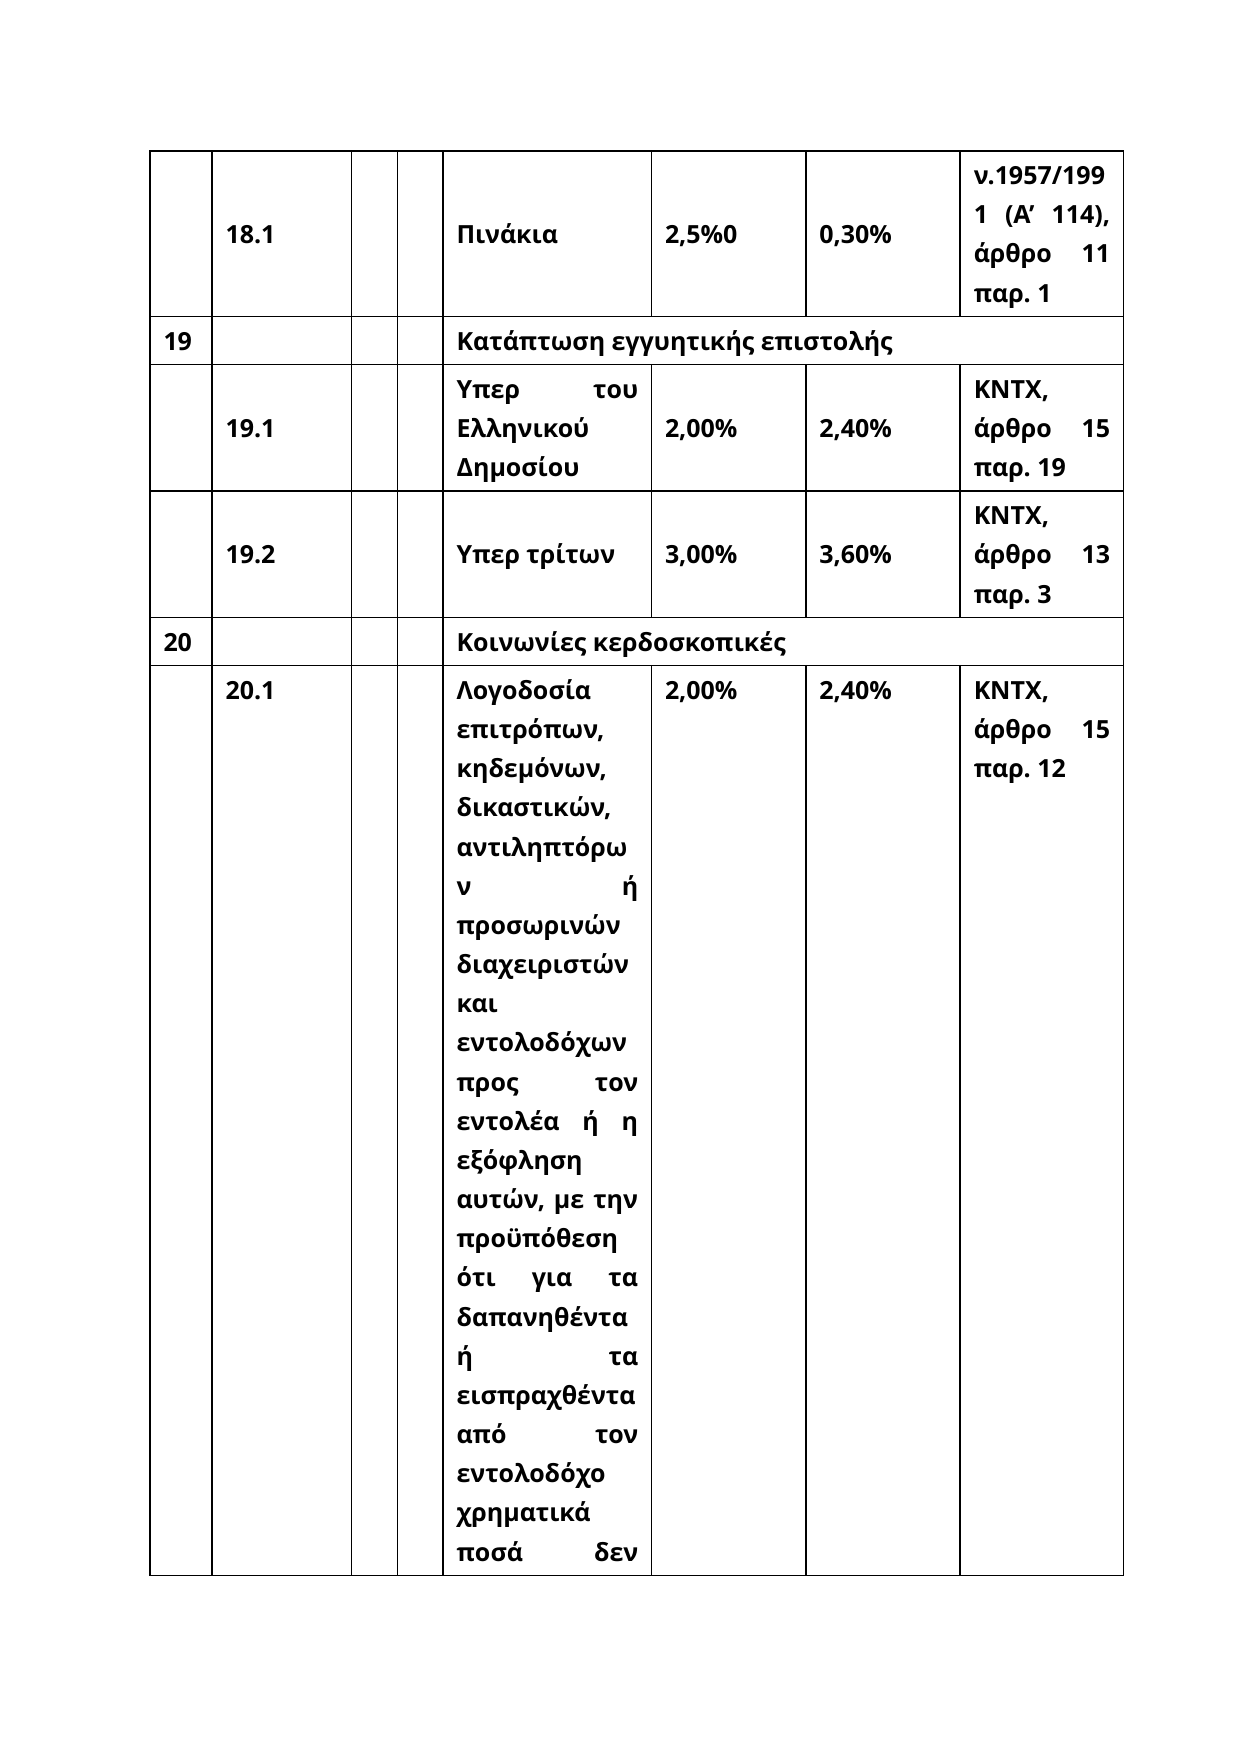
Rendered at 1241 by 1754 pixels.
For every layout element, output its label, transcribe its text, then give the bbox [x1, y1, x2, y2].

table_cell [352, 492, 397, 617]
table_cell 19.2 [213, 492, 351, 617]
table_cell Κοινωνίες κερδοσκοπικές [444, 618, 1123, 665]
table_cell Υπερ τρίτων [444, 492, 651, 617]
table_cell 3,00% [652, 492, 805, 617]
table_cell 20.1 [213, 666, 351, 1574]
table_cell 2,40% [807, 365, 959, 490]
table_cell 2,5%0 [652, 152, 805, 316]
table_cell ΚΝΤΧ, άρθρο 15 παρ. 12 [961, 666, 1123, 1574]
table_cell 2,40% [807, 666, 959, 1574]
table_cell [352, 317, 397, 364]
table_cell ν.1957/1991 (Α’ 114), άρθρο 11 παρ. 1 [961, 152, 1123, 316]
table_cell [398, 666, 442, 1574]
table_cell [213, 618, 351, 665]
table_cell [151, 666, 211, 1574]
table_cell [398, 618, 442, 665]
table_cell [398, 492, 442, 617]
table_cell [398, 365, 442, 490]
table_cell Υπερ του Ελληνικού Δημοσίου [444, 365, 651, 490]
table_cell ΚΝΤΧ, άρθρο 13 παρ. 3 [961, 492, 1123, 617]
table_cell Πινάκια [444, 152, 651, 316]
table_cell [352, 618, 397, 665]
table_cell 19 [151, 317, 211, 364]
table_cell Λογοδοσία επιτρόπων, κηδεμόνων, δικαστικών, αντιληπτόρων ή προσωρινών διαχειριστών και εντολοδόχων προς τον εντολέα ή η εξόφληση αυτών, με την προϋπόθεση ότι για τα δαπανηθέντα ή τα εισπραχθέντα από τον εντολοδόχο χρηματικά ποσά δεν [444, 666, 651, 1574]
table_cell [398, 152, 442, 316]
table_cell 3,60% [807, 492, 959, 617]
table_cell [151, 152, 211, 316]
table_cell 19.1 [213, 365, 351, 490]
table_cell 2,00% [652, 666, 805, 1574]
table_cell 2,00% [652, 365, 805, 490]
table_cell [352, 666, 397, 1574]
table_cell ΚΝΤΧ, άρθρο 15 παρ. 19 [961, 365, 1123, 490]
table_cell Κατάπτωση εγγυητικής επιστολής [444, 317, 1123, 364]
table_cell 0,30% [807, 152, 959, 316]
table_cell [213, 317, 351, 364]
table_cell [151, 492, 211, 617]
table_cell 18.1 [213, 152, 351, 316]
table_cell [352, 152, 397, 316]
table_cell [352, 365, 397, 490]
table_cell [151, 365, 211, 490]
table_cell [398, 317, 442, 364]
table_cell 20 [151, 618, 211, 665]
